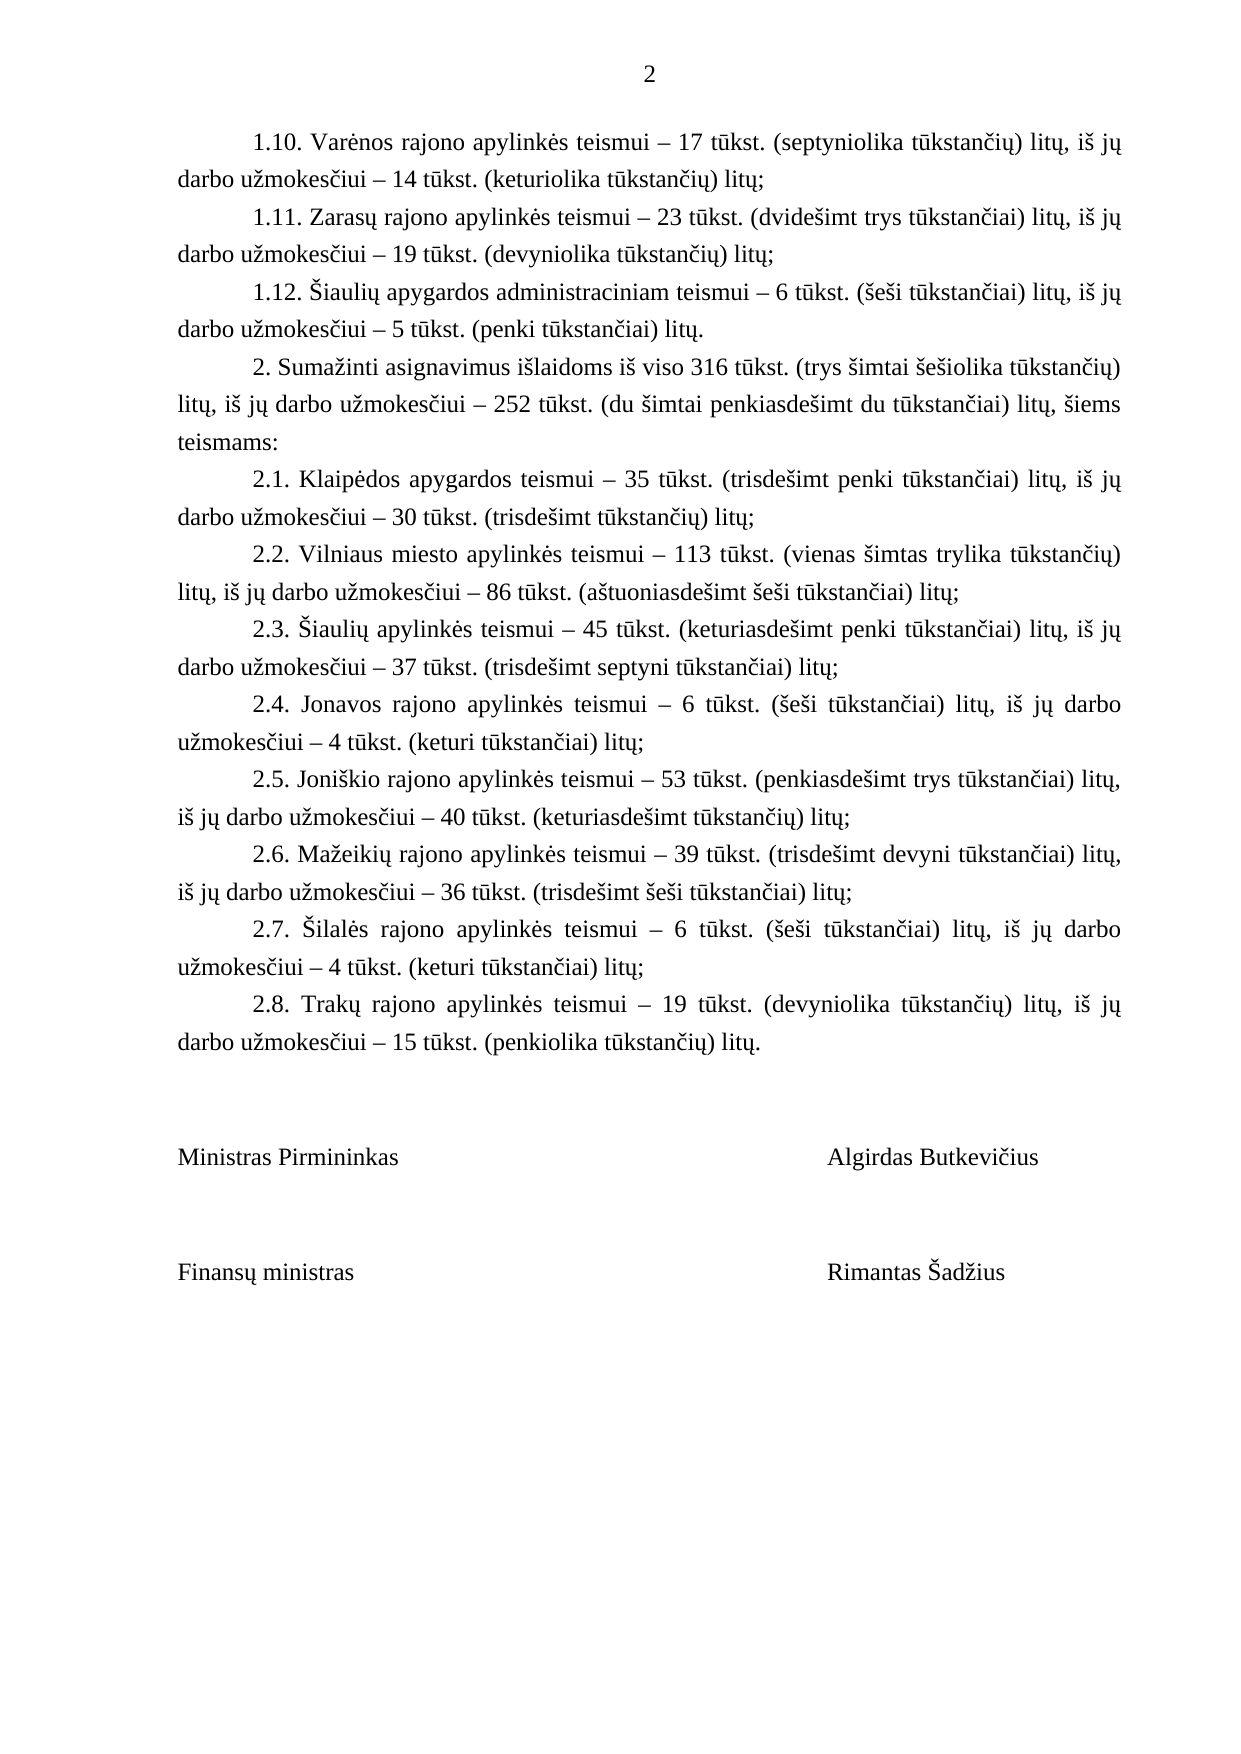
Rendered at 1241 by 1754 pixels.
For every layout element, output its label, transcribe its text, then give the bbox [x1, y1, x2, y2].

text Ministras Pirmininkas Algirdas Butkevičius [177, 1142, 1122, 1171]
text Finansų ministras Rimantas Šadžius [177, 1257, 1122, 1286]
text 1.11. Zarasų rajono apylinkės teismui – 23 tūkst. (dvidešimt trys tūkstančiai) litų, iš jų darbo užmokesčiui – 19 tūkst. (devyniolika tūkstančių) litų; [177, 193, 1122, 268]
text 2.8. Trakų rajono apylinkės teismui – 19 tūkst. (devyniolika tūkstančių) litų, iš jų darbo užmokesčiui – 15 tūkst. (penkiolika tūkstančių) litų. [177, 981, 1122, 1056]
text 1.12. Šiaulių apygardos administraciniam teismui – 6 tūkst. (šeši tūkstančiai) litų, iš jų darbo užmokesčiui – 5 tūkst. (penki tūkstančiai) litų. [177, 268, 1122, 343]
text 2.3. Šiaulių apylinkės teismui – 45 tūkst. (keturiasdešimt penki tūkstančiai) litų, iš jų darbo užmokesčiui – 37 tūkst. (trisdešimt septyni tūkstančiai) litų; [177, 606, 1122, 681]
text 2.1. Klaipėdos apygardos teismui – 35 tūkst. (trisdešimt penki tūkstančiai) litų, iš jų darbo užmokesčiui – 30 tūkst. (trisdešimt tūkstančių) litų; [177, 456, 1122, 531]
text 2.7. Šilalės rajono apylinkės teismui – 6 tūkst. (šeši tūkstančiai) litų, iš jų darbo užmokesčiui – 4 tūkst. (keturi tūkstančiai) litų; [177, 906, 1122, 981]
text 2.6. Mažeikių rajono apylinkės teismui – 39 tūkst. (trisdešimt devyni tūkstančiai) litų, iš jų darbo užmokesčiui – 36 tūkst. (trisdešimt šeši tūkstančiai) litų; [177, 831, 1122, 906]
text 2.5. Joniškio rajono apylinkės teismui – 53 tūkst. (penkiasdešimt trys tūkstančiai) litų, iš jų darbo užmokesčiui – 40 tūkst. (keturiasdešimt tūkstančių) litų; [177, 756, 1122, 831]
text 2.2. Vilniaus miesto apylinkės teismui – 113 tūkst. (vienas šimtas trylika tūkstančių) litų, iš jų darbo užmokesčiui – 86 tūkst. (aštuoniasdešimt šeši tūkstančiai) litų; [177, 531, 1122, 606]
text 2. Sumažinti asignavimus išlaidoms iš viso 316 tūkst. (trys šimtai šešiolika tūkstančių) litų, iš jų darbo užmokesčiui – 252 tūkst. (du šimtai penkiasdešimt du tūkstančiai) litų, šiems teismams: [177, 343, 1122, 456]
text 1.10. Varėnos rajono apylinkės teismui – 17 tūkst. (septyniolika tūkstančių) litų, iš jų darbo užmokesčiui – 14 tūkst. (keturiolika tūkstančių) litų; [177, 118, 1122, 193]
text 2.4. Jonavos rajono apylinkės teismui – 6 tūkst. (šeši tūkstančiai) litų, iš jų darbo užmokesčiui – 4 tūkst. (keturi tūkstančiai) litų; [177, 681, 1122, 756]
